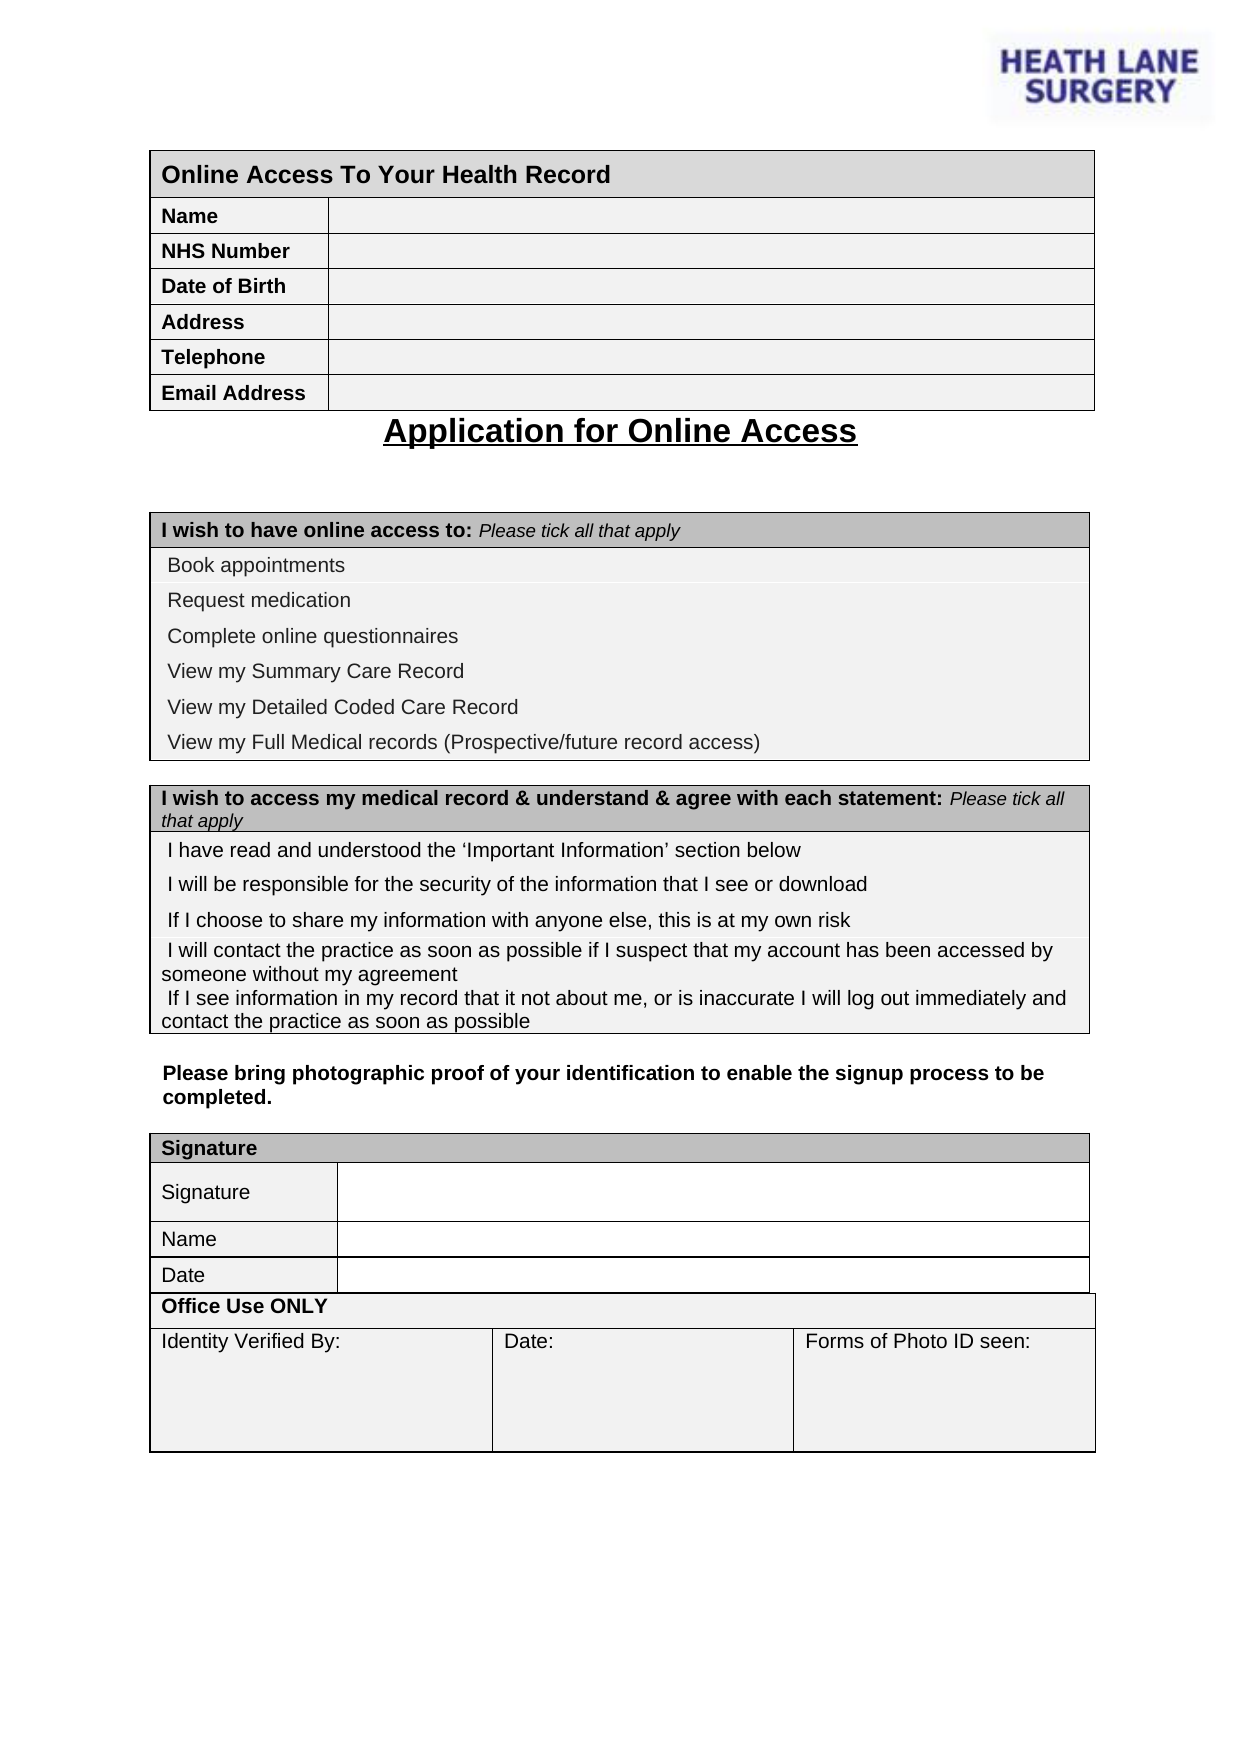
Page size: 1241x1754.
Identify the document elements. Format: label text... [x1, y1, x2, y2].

table_cell NHS Number [151, 234, 328, 268]
table_header I wish to have online access to: Please tick all that apply [151, 513, 1089, 547]
table_cell Address [151, 305, 328, 339]
table_cell View my Detailed Coded Care Record [151, 689, 1089, 724]
table_cell [338, 1222, 1089, 1256]
table_cell I will contact the practice as soon as possible if I suspect that my account has been accessed by someone without my agreement [151, 938, 1089, 985]
table_cell Date [151, 1258, 337, 1292]
table_cell Complete online questionnaires [151, 618, 1089, 653]
text Application for Online Access [150, 411, 1090, 449]
table_cell [338, 1258, 1089, 1292]
text Please bring photographic proof of your identification to enable the signup process to be completed. [162, 1061, 1090, 1108]
table_cell If I see information in my record that it not about me, or is inaccurate I will log out immediately and contact the practice as soon as possible [151, 985, 1089, 1033]
table_cell [329, 198, 1094, 233]
table_cell If I choose to share my information with anyone else, this is at my own risk [151, 902, 1089, 937]
table_cell View my Summary Care Record [151, 653, 1089, 689]
table_cell Identity Verified By: [151, 1329, 492, 1451]
table_cell [329, 375, 1094, 410]
table_cell View my Full Medical records (Prospective/future record access) [151, 724, 1089, 759]
table_cell Email Address [151, 375, 328, 410]
table_cell Name [151, 1222, 337, 1256]
table_cell [329, 305, 1094, 339]
table_cell Telephone [151, 340, 328, 374]
table_cell [329, 269, 1094, 303]
table_cell I will be responsible for the security of the information that I see or download [151, 867, 1089, 902]
table_cell I have read and understood the ‘Important Information’ section below [151, 832, 1089, 867]
table_cell Book appointments [151, 548, 1089, 582]
table_header Online Access To Your Health Record [151, 151, 1094, 197]
table_cell Request medication [151, 583, 1089, 618]
table_cell Date of Birth [151, 269, 328, 303]
table_cell [329, 340, 1094, 374]
table_header Signature [151, 1134, 1089, 1162]
table_cell [338, 1163, 1089, 1221]
table_cell Name [151, 198, 328, 233]
table_cell [329, 234, 1094, 268]
table_cell Signature [151, 1163, 337, 1221]
table_header Office Use ONLY [151, 1294, 1095, 1328]
table_cell Date: [493, 1329, 793, 1451]
table_header I wish to access my medical record & understand & agree with each statement: Please tick all that apply [151, 786, 1089, 831]
table_cell Forms of Photo ID seen: [794, 1329, 1095, 1451]
